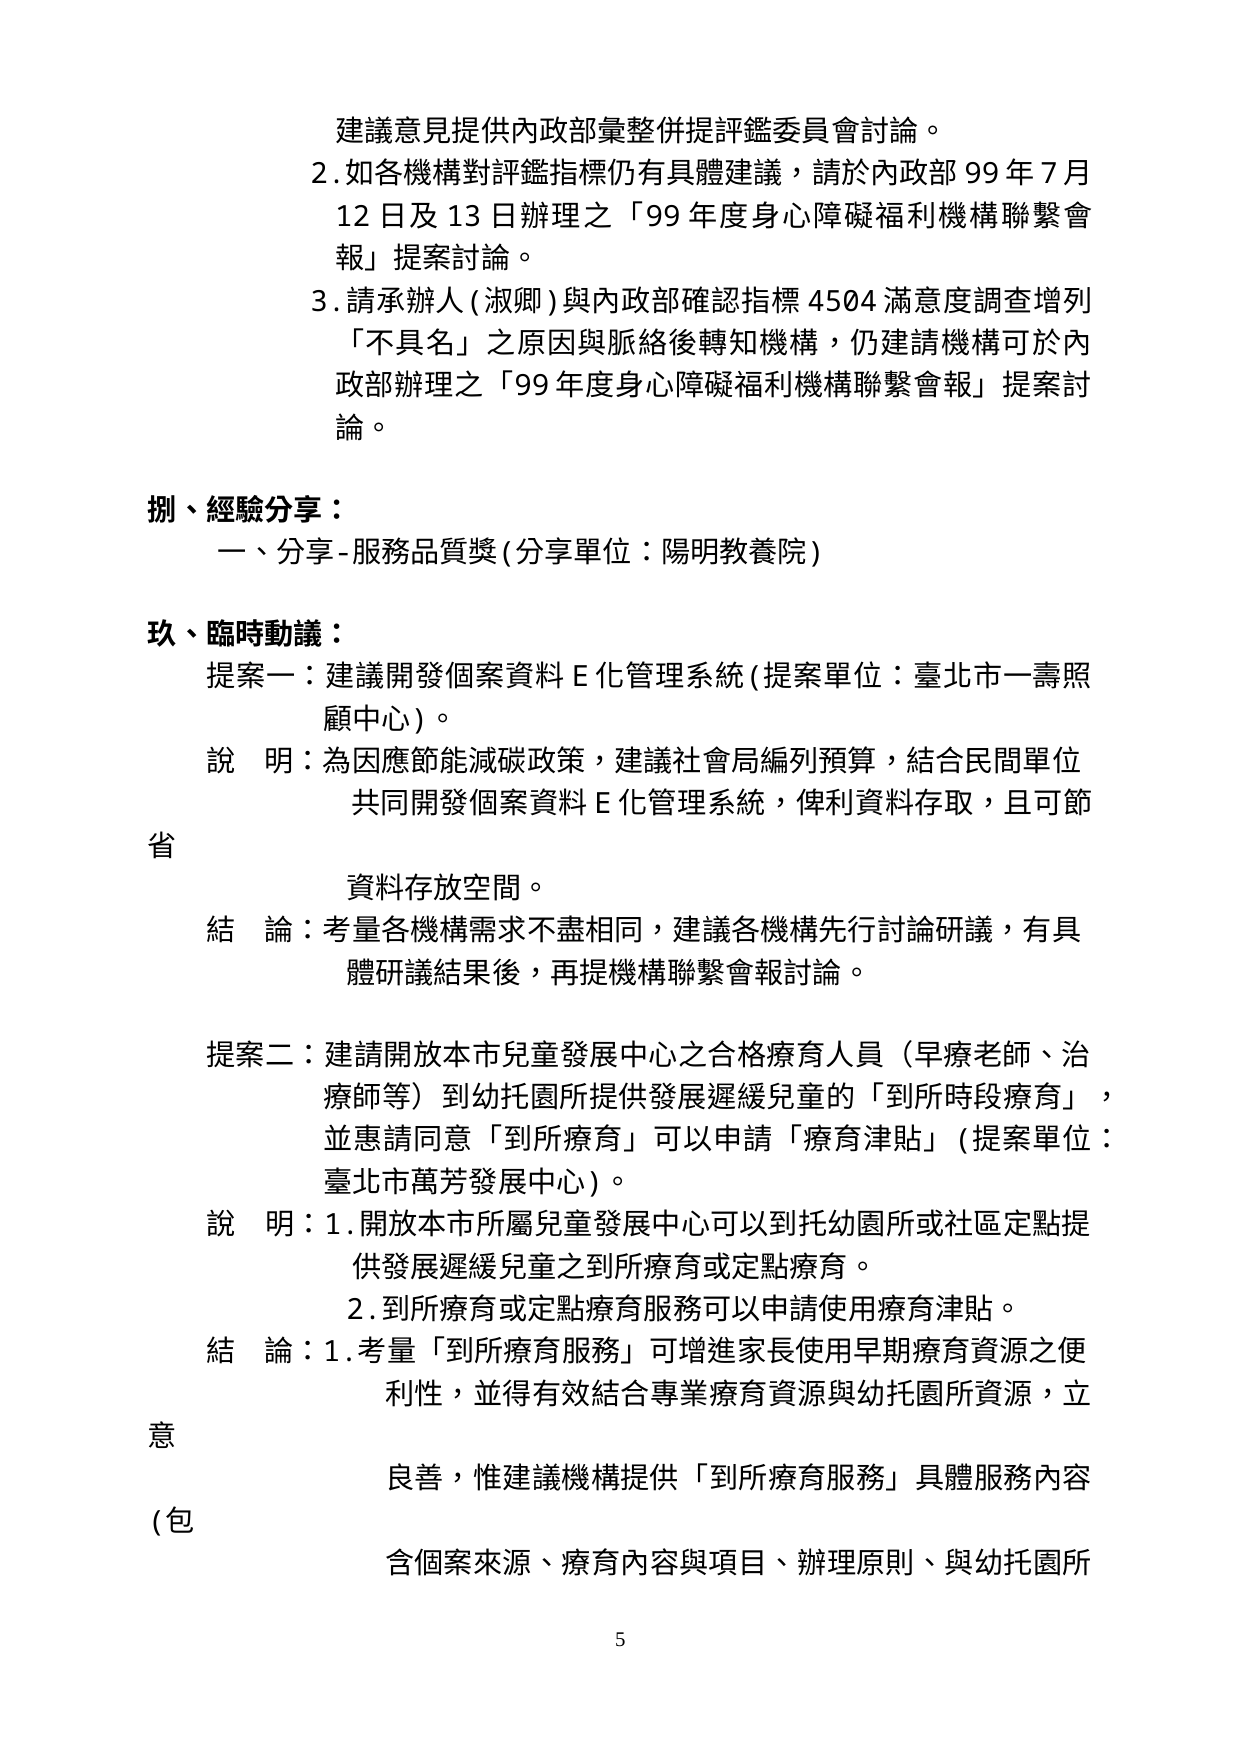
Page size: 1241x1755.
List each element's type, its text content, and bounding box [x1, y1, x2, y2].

text 含個案來源、療育內容與項目、辦理原則、與幼托園所 [148, 1540, 1093, 1582]
text 提案二：建請開放本市兒童發展中心之合格療育人員（早療老師、治療師等）到幼托園所提供發展遲緩兒童的「到所時段療育」，並惠請同意「到所療育」可以申請「療育津貼」(提案單位：臺北市萬芳發展中心)。 [206, 1031, 1093, 1201]
text 體研議結果後，再提機構聯繫會報討論。 [148, 949, 1093, 992]
text 3.請承辦人(淑卿)與內政部確認指標4504滿意度調查增列「不具名」之原因與脈絡後轉知機構，仍建請機構可於內政部辦理之「99年度身心障礙福利機構聯繫會報」提案討論。 [310, 277, 1093, 446]
text 提案一：建議開發個案資料E化管理系統(提案單位：臺北市一壽照顧中心)。 [206, 653, 1093, 738]
text 共同開發個案資料E化管理系統，俾利資料存取，且可節省 [148, 780, 1093, 864]
text 一、分享-服務品質獎(分享單位：陽明教養院) [148, 528, 1093, 571]
text 結 論：考量各機構需求不盡相同，建議各機構先行討論研議，有具 [148, 907, 1093, 949]
text 良善，惟建議機構提供「到所療育服務」具體服務內容(包 [148, 1455, 1093, 1540]
text 結 論：1.考量「到所療育服務」可增進家長使用早期療育資源之便 [148, 1328, 1093, 1370]
text 捌、經驗分享： [148, 486, 1093, 528]
text 資料存放空間。 [148, 864, 1093, 907]
text 2.到所療育或定點療育服務可以申請使用療育津貼。 [206, 1285, 1093, 1328]
text 說 明：1.開放本市所屬兒童發展中心可以到托幼園所或社區定點提供發展遲緩兒童之到所療育或定點療育。 [206, 1201, 1093, 1285]
text 2.如各機構對評鑑指標仍有具體建議，請於內政部99年7月12日及13日辦理之「99年度身心障礙福利機構聯繫會報」提案討論。 [310, 150, 1093, 277]
text 玖、臨時動議： [148, 611, 1093, 653]
text 說 明：為因應節能減碳政策，建議社會局編列預算，結合民間單位 [148, 738, 1093, 780]
text 建議意見提供內政部彙整併提評鑑委員會討論。 [148, 108, 1093, 150]
text 利性，並得有效結合專業療育資源與幼托園所資源，立意 [148, 1370, 1093, 1455]
